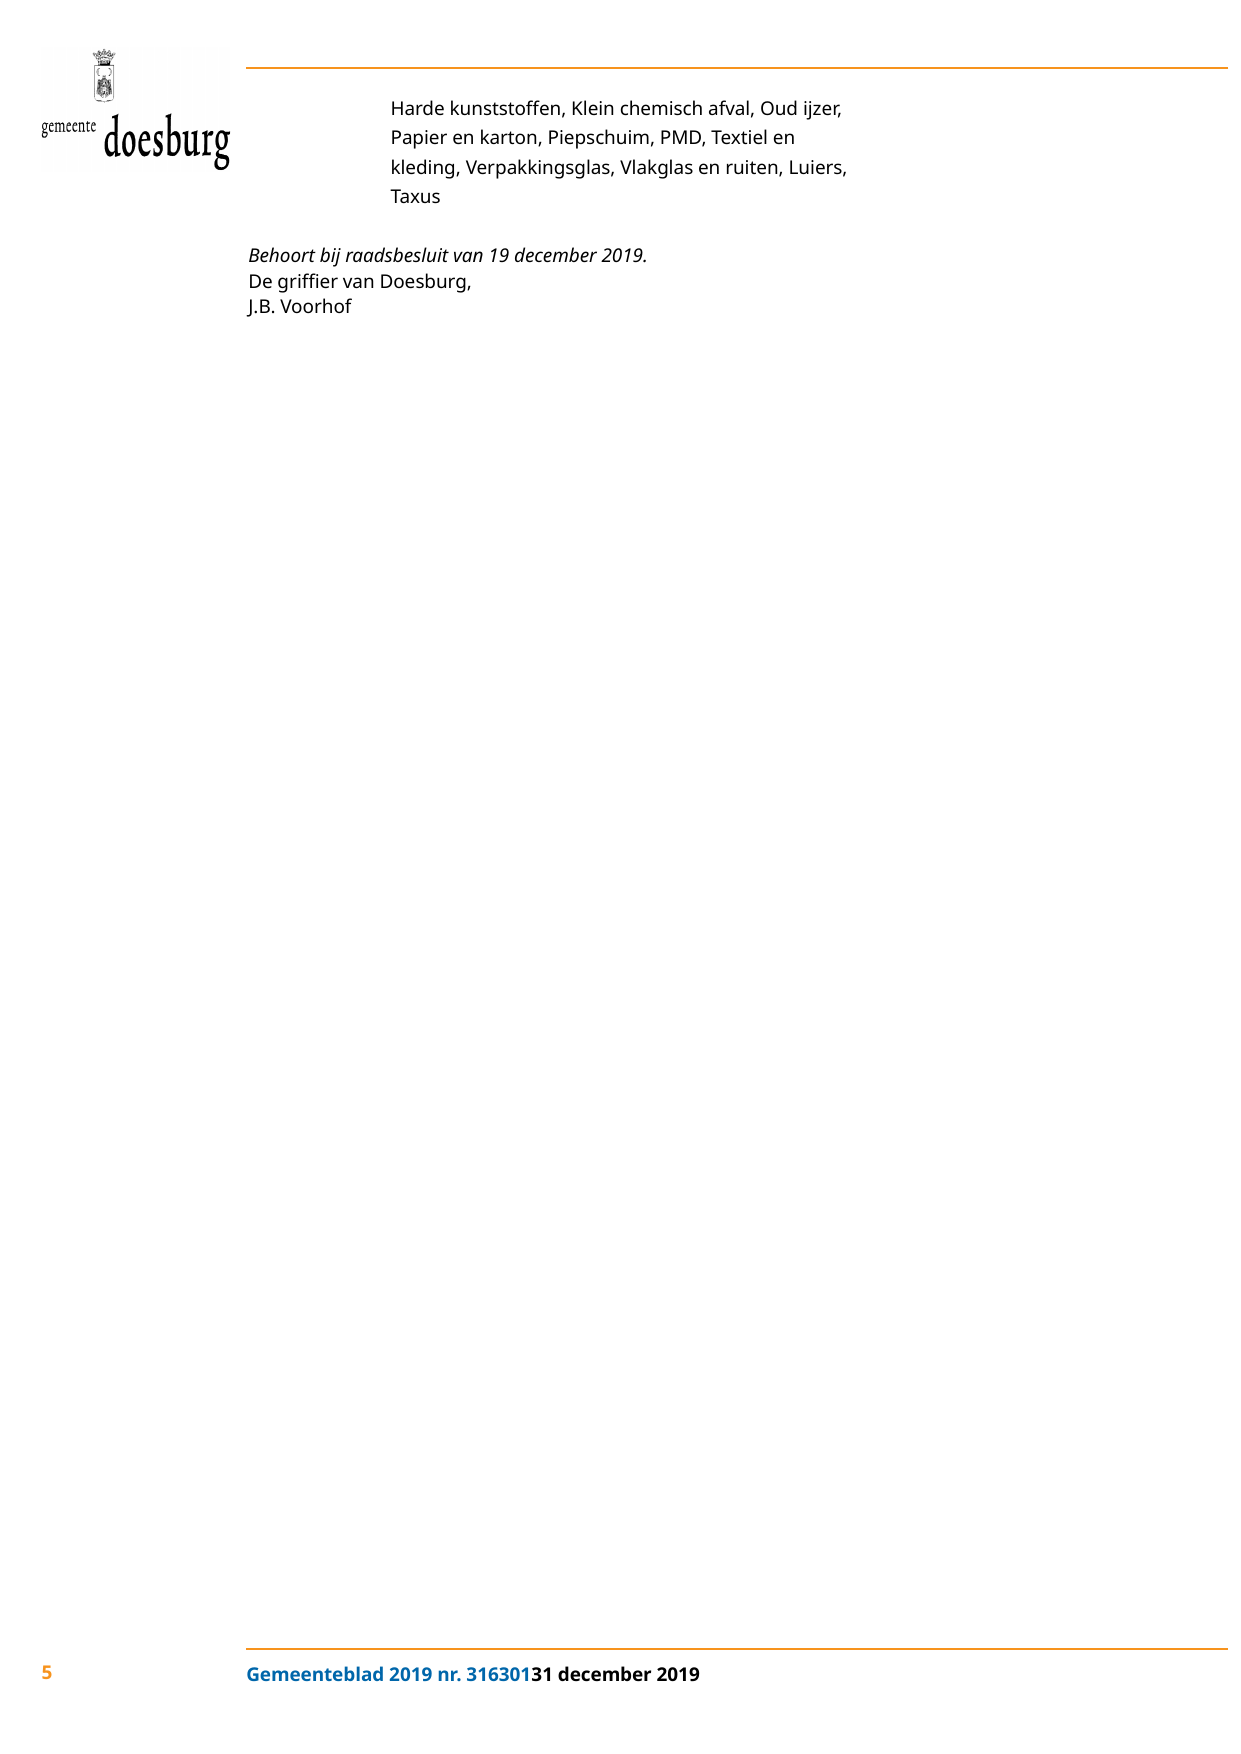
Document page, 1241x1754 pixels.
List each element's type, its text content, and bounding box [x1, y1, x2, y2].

table_cell [1009, 95, 1152, 209]
picture [41, 47, 231, 172]
table_cell Harde kunststoffen, Klein chemisch afval, Oud ijzer, Papier en karton, Piepschuim, PMD, Textiel en kleding, Verpakkingsglas, Vlakglas en ruiten, Luiers, Taxus [390, 95, 867, 209]
text J.B. Voorhof [248, 293, 1152, 319]
table_cell [248, 95, 390, 209]
text Behoort bij raadsbesluit van 19 december 2019. [248, 242, 1152, 268]
table_cell [867, 95, 1009, 209]
text De griffier van Doesburg, [248, 268, 1152, 293]
